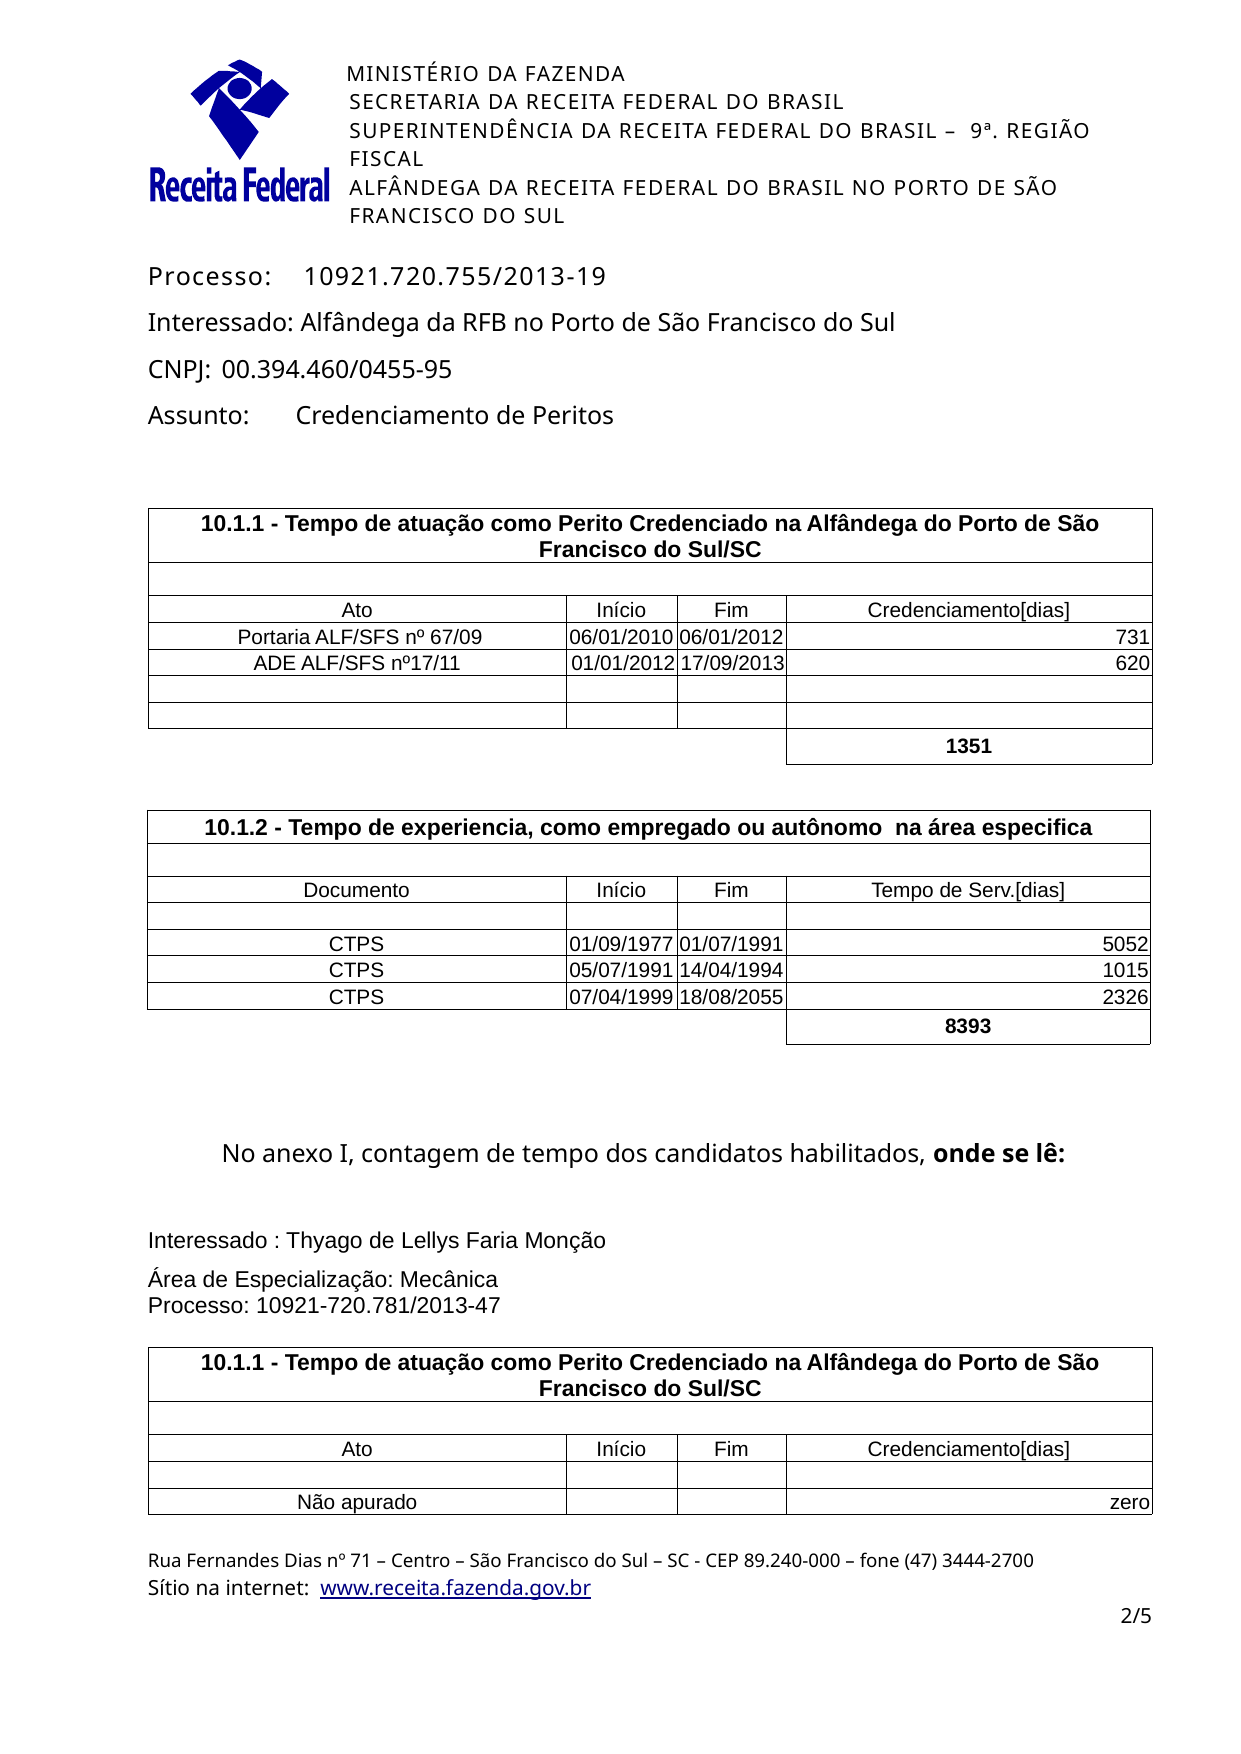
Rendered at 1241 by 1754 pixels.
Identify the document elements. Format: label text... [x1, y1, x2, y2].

table_cell [148, 844, 1150, 876]
table_cell 01/09/1977 [567, 930, 677, 955]
text Interessado : Thyago de Lellys Faria Monção [148, 1227, 1152, 1254]
table_cell Fim [678, 877, 786, 902]
text Área de Especialização: Mecânica [148, 1266, 1152, 1292]
table_header 10.1.1 - Tempo de atuação como Perito Credenciado na Alfândega do Porto de São Francisco do Sul/SC [149, 509, 1152, 562]
table_cell 17/09/2013 [678, 650, 786, 675]
table_cell 06/01/2010 [567, 623, 677, 648]
table_cell ADE ALF/SFS nº17/11 [149, 650, 566, 675]
table_cell [567, 703, 677, 728]
table_cell Ato [149, 1435, 566, 1461]
table_cell zero [787, 1489, 1152, 1514]
table_cell [787, 676, 1152, 702]
table_cell [678, 676, 786, 702]
table_cell 1351 [787, 729, 1152, 764]
table_cell Início [567, 877, 677, 902]
table_cell [147, 1010, 566, 1044]
table_cell 18/08/2055 [678, 983, 786, 1008]
table_cell Credenciamento[dias] [787, 596, 1152, 622]
table_cell [566, 1010, 677, 1044]
table_cell [678, 1489, 786, 1514]
table_cell [787, 1462, 1152, 1487]
table_header 10.1.1 - Tempo de atuação como Perito Credenciado na Alfândega do Porto de São Francisco do Sul/SC [149, 1348, 1152, 1401]
table_cell 731 [787, 623, 1152, 648]
table_cell 5052 [787, 930, 1150, 955]
table_cell CTPS [148, 930, 566, 955]
table_cell Início [567, 1435, 677, 1461]
table_cell [678, 903, 786, 929]
table_cell 2326 [787, 983, 1150, 1008]
table_cell Fim [678, 596, 786, 622]
table_cell [149, 676, 566, 702]
table_cell Portaria ALF/SFS nº 67/09 [149, 623, 566, 648]
text No anexo I, contagem de tempo dos candidatos habilitados, onde se lê: [148, 1136, 1152, 1170]
table_cell CTPS [148, 983, 566, 1008]
table_cell [149, 1462, 566, 1487]
table_cell [787, 703, 1152, 728]
table_cell [567, 676, 677, 702]
table_cell [149, 1402, 1152, 1434]
table_cell Credenciamento[dias] [787, 1435, 1152, 1461]
table_cell Não apurado [149, 1489, 566, 1514]
table_cell [567, 1462, 677, 1487]
table_header 10.1.2 - Tempo de experiencia, como empregado ou autônomo na área especifica [148, 811, 1150, 843]
table_cell Início [567, 596, 677, 622]
table_cell 620 [787, 650, 1152, 675]
table_cell 06/01/2012 [678, 623, 786, 648]
table_cell [149, 729, 566, 764]
table_cell Ato [149, 596, 566, 622]
table_cell 1015 [787, 956, 1150, 982]
table_cell 01/01/2012 [567, 650, 677, 675]
table_cell Fim [678, 1435, 786, 1461]
table_cell [567, 1489, 677, 1514]
table_cell Documento [148, 877, 566, 902]
table_cell 05/07/1991 [567, 956, 677, 982]
table_cell 01/07/1991 [678, 930, 786, 955]
table_cell CTPS [148, 956, 566, 982]
table_cell [787, 903, 1150, 929]
table_cell 14/04/1994 [678, 956, 786, 982]
text Processo: 10921-720.781/2013-47 [148, 1292, 1152, 1318]
table_cell [149, 703, 566, 728]
table_cell [678, 1462, 786, 1487]
table_cell Tempo de Serv.[dias] [787, 877, 1150, 902]
table_cell [567, 903, 677, 929]
table_cell [566, 729, 677, 764]
table_cell [677, 1010, 786, 1044]
table_cell [678, 703, 786, 728]
table_cell [677, 729, 786, 764]
table_cell 8393 [787, 1010, 1150, 1044]
table_cell 07/04/1999 [567, 983, 677, 1008]
table_cell [149, 563, 1152, 595]
table_cell [148, 903, 566, 929]
